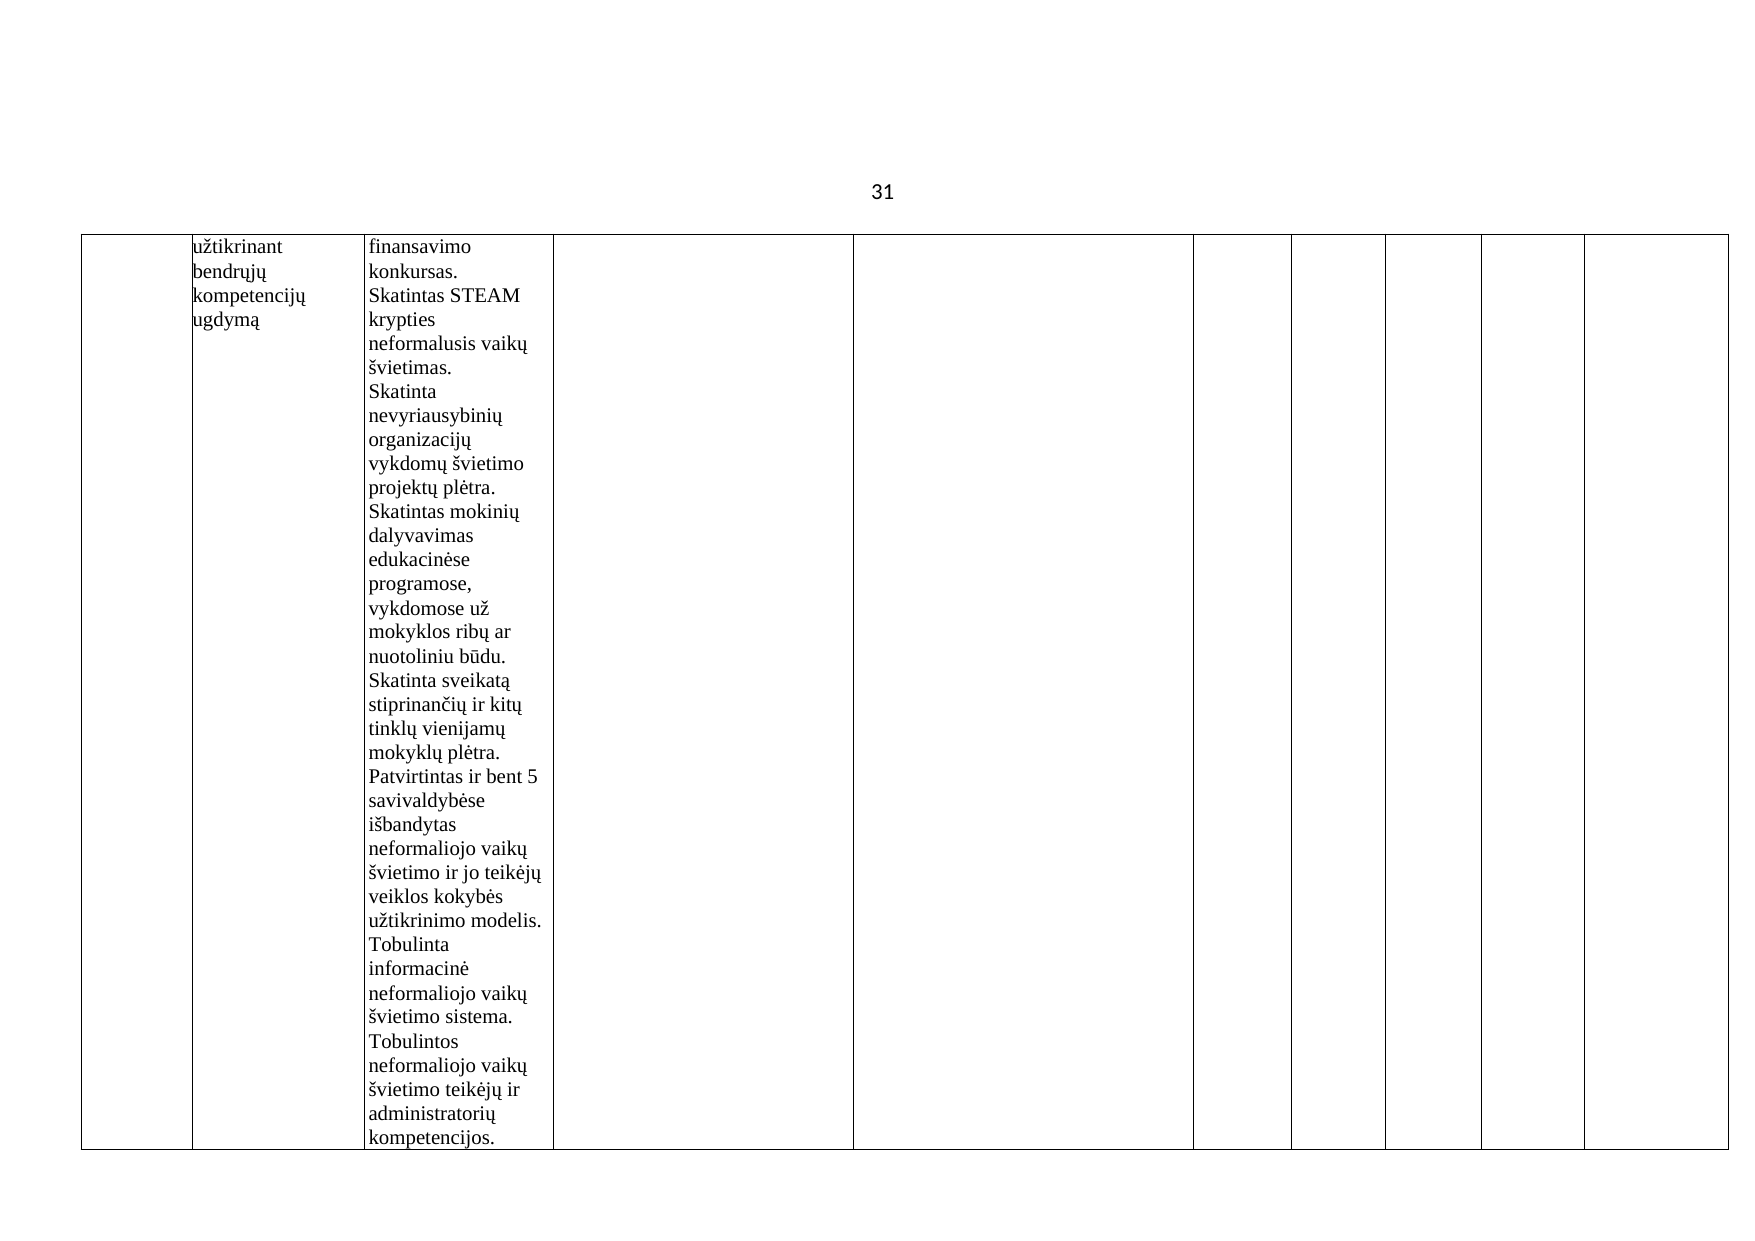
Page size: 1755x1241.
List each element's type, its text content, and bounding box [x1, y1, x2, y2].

table_cell [1482, 235, 1584, 1149]
table_cell užtikrinant bendrųjų kompetencijų ugdymą [193, 235, 364, 1149]
table_cell [1292, 235, 1385, 1149]
table_cell [1386, 235, 1481, 1149]
table_cell [1585, 235, 1728, 1149]
table_cell [1194, 235, 1291, 1149]
table_cell [554, 235, 853, 1149]
table_cell finansavimo konkursas. Skatintas STEAM krypties neformalusis vaikų švietimas. Skatinta nevyriausybinių organizacijų vykdomų švietimo projektų plėtra. Skatintas mokinių dalyvavimas edukacinėse programose, vykdomose už mokyklos ribų ar nuotoliniu būdu. Skatinta sveikatą stiprinančių ir kitų tinklų vienijamų mokyklų plėtra. Patvirtintas ir bent 5 savivaldybėse išbandytas neformaliojo vaikų švietimo ir jo teikėjų veiklos kokybės užtikrinimo modelis. Tobulinta informacinė neformaliojo vaikų švietimo sistema. Tobulintos neformaliojo vaikų švietimo teikėjų ir administratorių kompetencijos. [365, 235, 553, 1149]
table_cell [1729, 234, 1735, 1149]
table_cell [854, 235, 1193, 1149]
table_cell [82, 235, 192, 1149]
